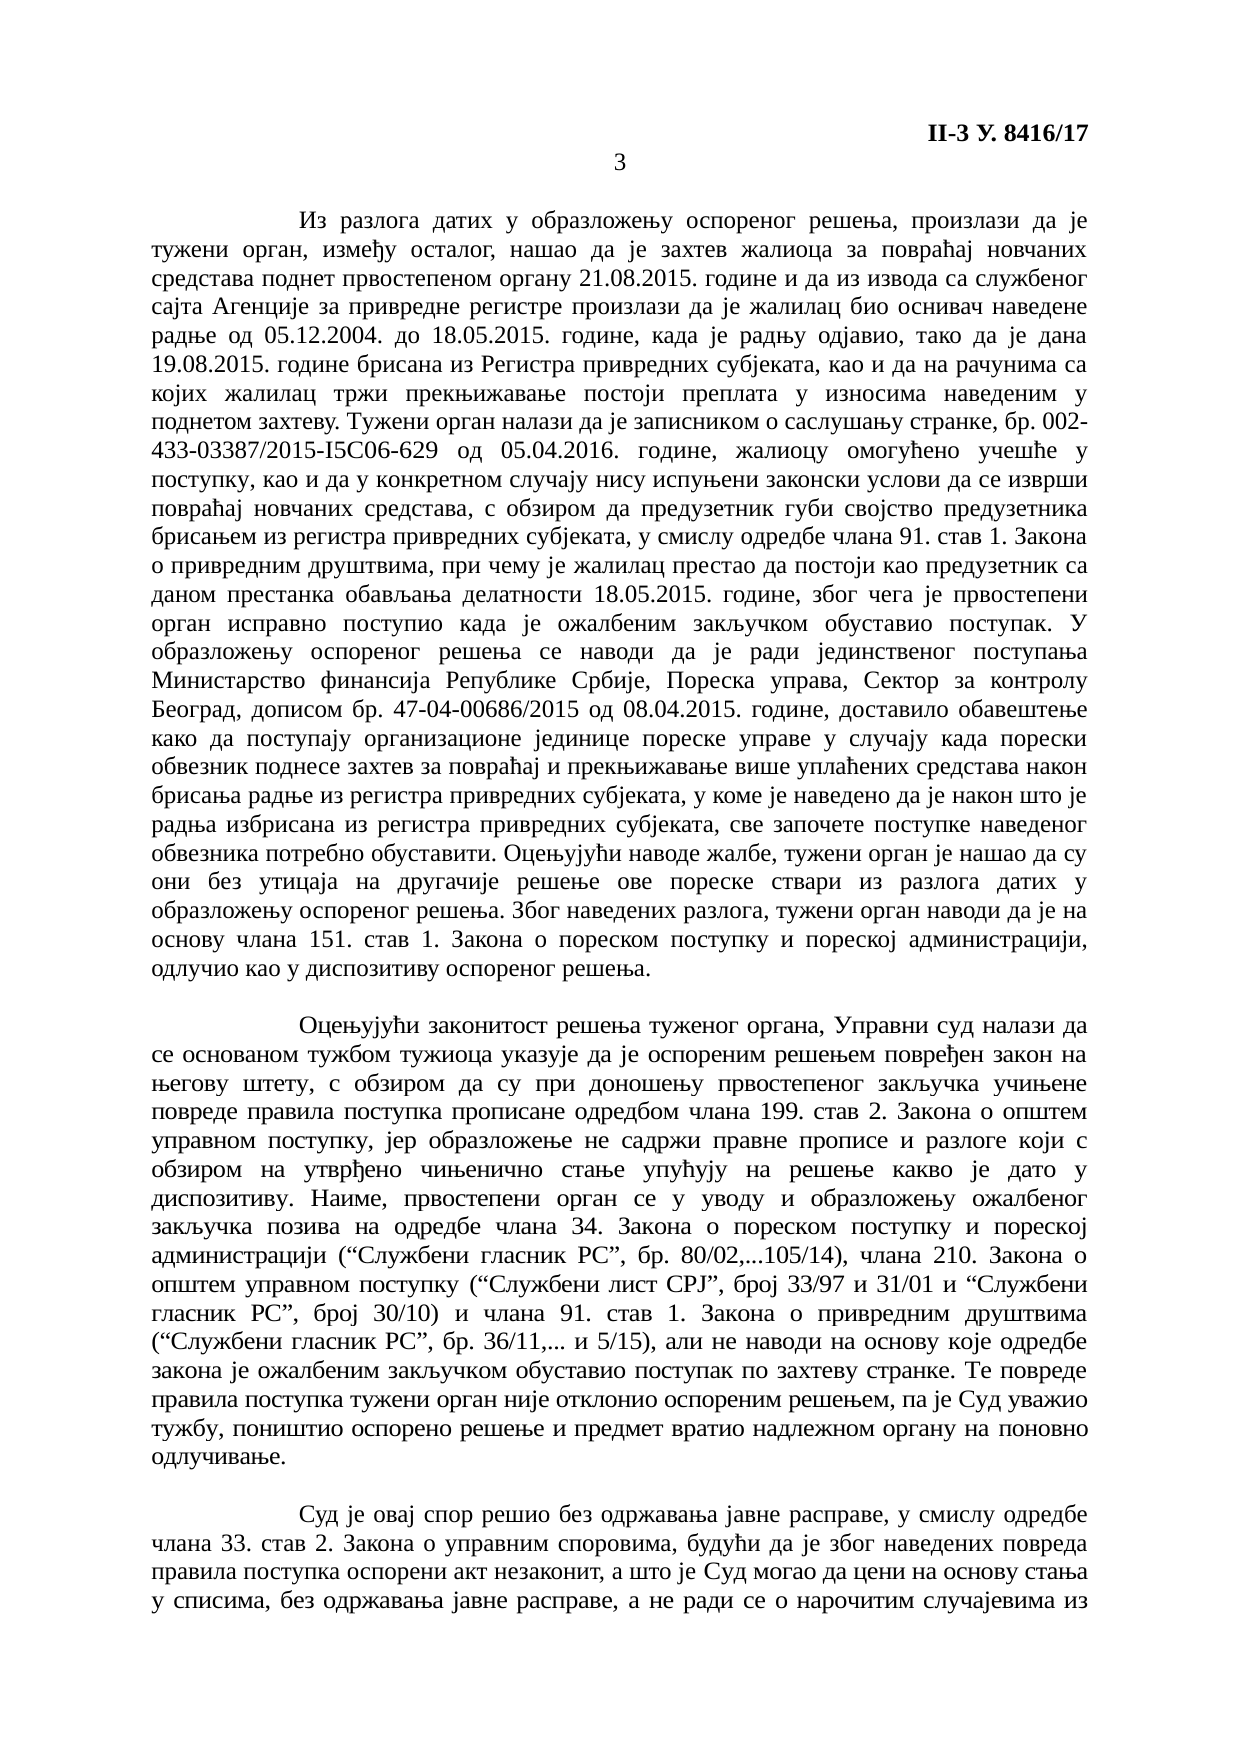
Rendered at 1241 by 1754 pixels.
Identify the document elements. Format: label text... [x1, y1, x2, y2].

text Из разлога датих у образложењу оспореног решења, произлази да је тужени орган, између осталог, нашао да је захтев жалиоца за повраћај новчаних средстава поднет првостепеном органу 21.08.2015. године и да из извода са службеног сајта Агенције за привредне регистре произлази да је жалилац био оснивач наведене радње од 05.12.2004. до 18.05.2015. године, када је радњу одјавио, тако да је дана 19.08.2015. године брисана из Регистра привредних субјеката, као и да на рачунима са којих жалилац тржи прекњижавање постоји преплата у износима наведеним у поднетом захтеву. Тужени орган налази да је записником о саслушању странке, бр. 002-433-03387/2015-I5C06-629 од 05.04.2016. године, жалиоцу омогућено учешће у поступку, као и да у конкретном случају нису испуњени законски услови да се изврши повраћај новчаних средстава, с обзиром да предузетник губи својство предузетника брисањем из регистра привредних субјеката, у смислу одредбе члана 91. став 1. Закона о привредним друштвима, при чему је жалилац престао да постоји као предузетник са даном престанка обављања делатности 18.05.2015. године, због чега је првостепени орган исправно поступио када је ожалбеним закључком обуставио поступак. У образложењу оспореног решења се наводи да је ради јединственог поступања Министарство финансија Републике Србије, Пореска управа, Сектор за контролу Београд, дописом бр. 47-04-00686/2015 од 08.04.2015. године, доставило обавештење како да поступају организационе јединице пореске управе у случају када порески обвезник поднесе захтев за повраћај и прекњижавање више уплаћених средстава након брисања радње из регистра привредних субјеката, у коме је наведено да је након што је радња избрисана из регистра привредних субјеката, све започете поступке наведеног обвезника потребно обуставити. Оцењујући наводе жалбе, тужени орган је нашао да су они без утицаја на другачије решење ове пореске ствари из разлога датих у образложењу оспореног решења. Због наведених разлога, тужени орган наводи да је на основу члана 151. став 1. Закона о пореском поступку и пореској администрацији, одлучио као у диспозитиву оспореног решења. [151, 205, 1088, 981]
text Суд је овај спор решио без одржавања јавне расправе, у смислу одредбе члана 33. став 2. Закона о управним споровима, будући да је због наведених повреда правила поступка оспорени акт незаконит, а што је Суд могао да цени на основу стања у списима, без одржавања јавне расправе, а не ради се о нарочитим случајевима из [151, 1499, 1088, 1614]
text Оцењујући законитост решења туженог органа, Управни суд налази да се основаном тужбом тужиоца указује да је оспореним решењем повређен закон на његову штету, с обзиром да су при доношењу првостепеног закључка учињене повреде правила поступка прописане одредбом члана 199. став 2. Закона о општем управном поступку, јер образложење не садржи правне прописе и разлоге који с обзиром на утврђено чињенично стање упућују на решење какво је дато у диспозитиву. Наиме, првостепени орган се у уводу и образложењу ожалбеног закључка позива на одредбе члана 34. Закона о пореском поступку и пореској администрацији (“Службени гласник РС”, бр. 80/02,...105/14), члана 210. Закона о општем управном поступку (“Службени лист СРЈ”, број 33/97 и 31/01 и “Службени гласник РС”, број 30/10) и члана 91. став 1. Закона о привредним друштвима (“Службени гласник РС”, бр. 36/11,... и 5/15), али не наводи на основу које одредбе закона је ожалбеним закључком обуставио поступак по захтеву странке. Те повреде правила поступка тужени орган није отклонио оспореним решењем, па је Суд уважио тужбу, поништио оспорено решење и предмет вратио надлежном органу на поновно одлучивање. [151, 1010, 1088, 1470]
